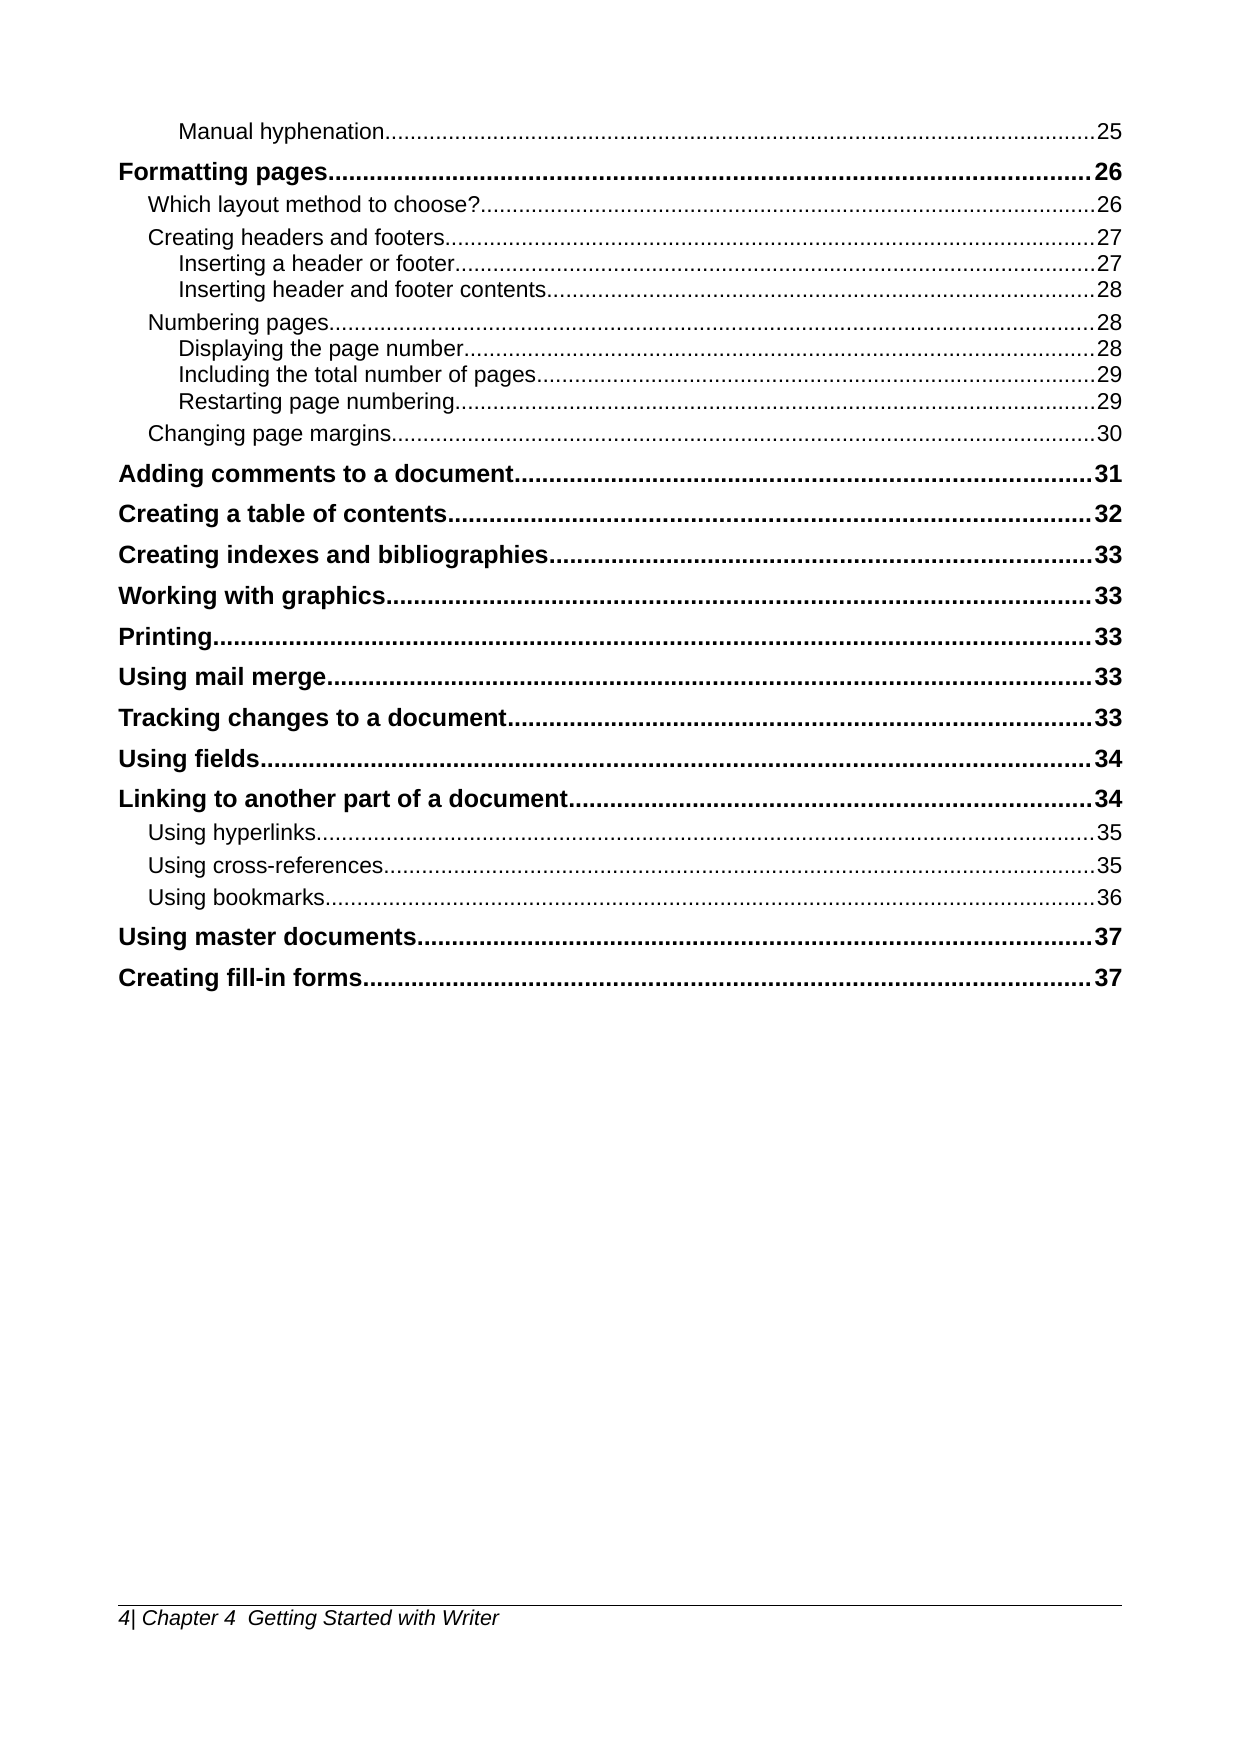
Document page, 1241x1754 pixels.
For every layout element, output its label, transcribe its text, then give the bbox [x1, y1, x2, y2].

text Restarting page numbering 29 [178, 388, 1122, 414]
text Changing page margins 30 [148, 420, 1122, 447]
text Working with graphics 33 [118, 581, 1122, 609]
text Printing 33 [118, 621, 1122, 650]
text Creating fill-in forms 37 [118, 963, 1122, 992]
text Formatting pages 26 [118, 156, 1122, 185]
text Using master documents 37 [118, 922, 1122, 951]
text Creating a table of contents 32 [118, 499, 1122, 528]
text Including the total number of pages 29 [178, 361, 1122, 388]
text Creating headers and footers 27 [148, 224, 1122, 250]
text Displaying the page number 28 [178, 335, 1122, 361]
text Numbering pages 28 [148, 309, 1122, 335]
text Using mail merge 33 [118, 662, 1122, 691]
text Linking to another part of a document 34 [118, 784, 1122, 813]
text Inserting a header or footer 27 [178, 250, 1122, 276]
text Using bookmarks 36 [148, 884, 1122, 910]
text Which layout method to choose? 26 [148, 191, 1122, 218]
text Using hyperlinks 35 [148, 819, 1122, 846]
text Using cross-references 35 [148, 852, 1122, 878]
text Manual hyphenation 25 [178, 118, 1122, 144]
text Using fields 34 [118, 744, 1122, 772]
text Adding comments to a document 31 [118, 458, 1122, 487]
text Tracking changes to a document 33 [118, 703, 1122, 732]
text Inserting header and footer contents 28 [178, 276, 1122, 303]
text Creating indexes and bibliographies 33 [118, 540, 1122, 569]
